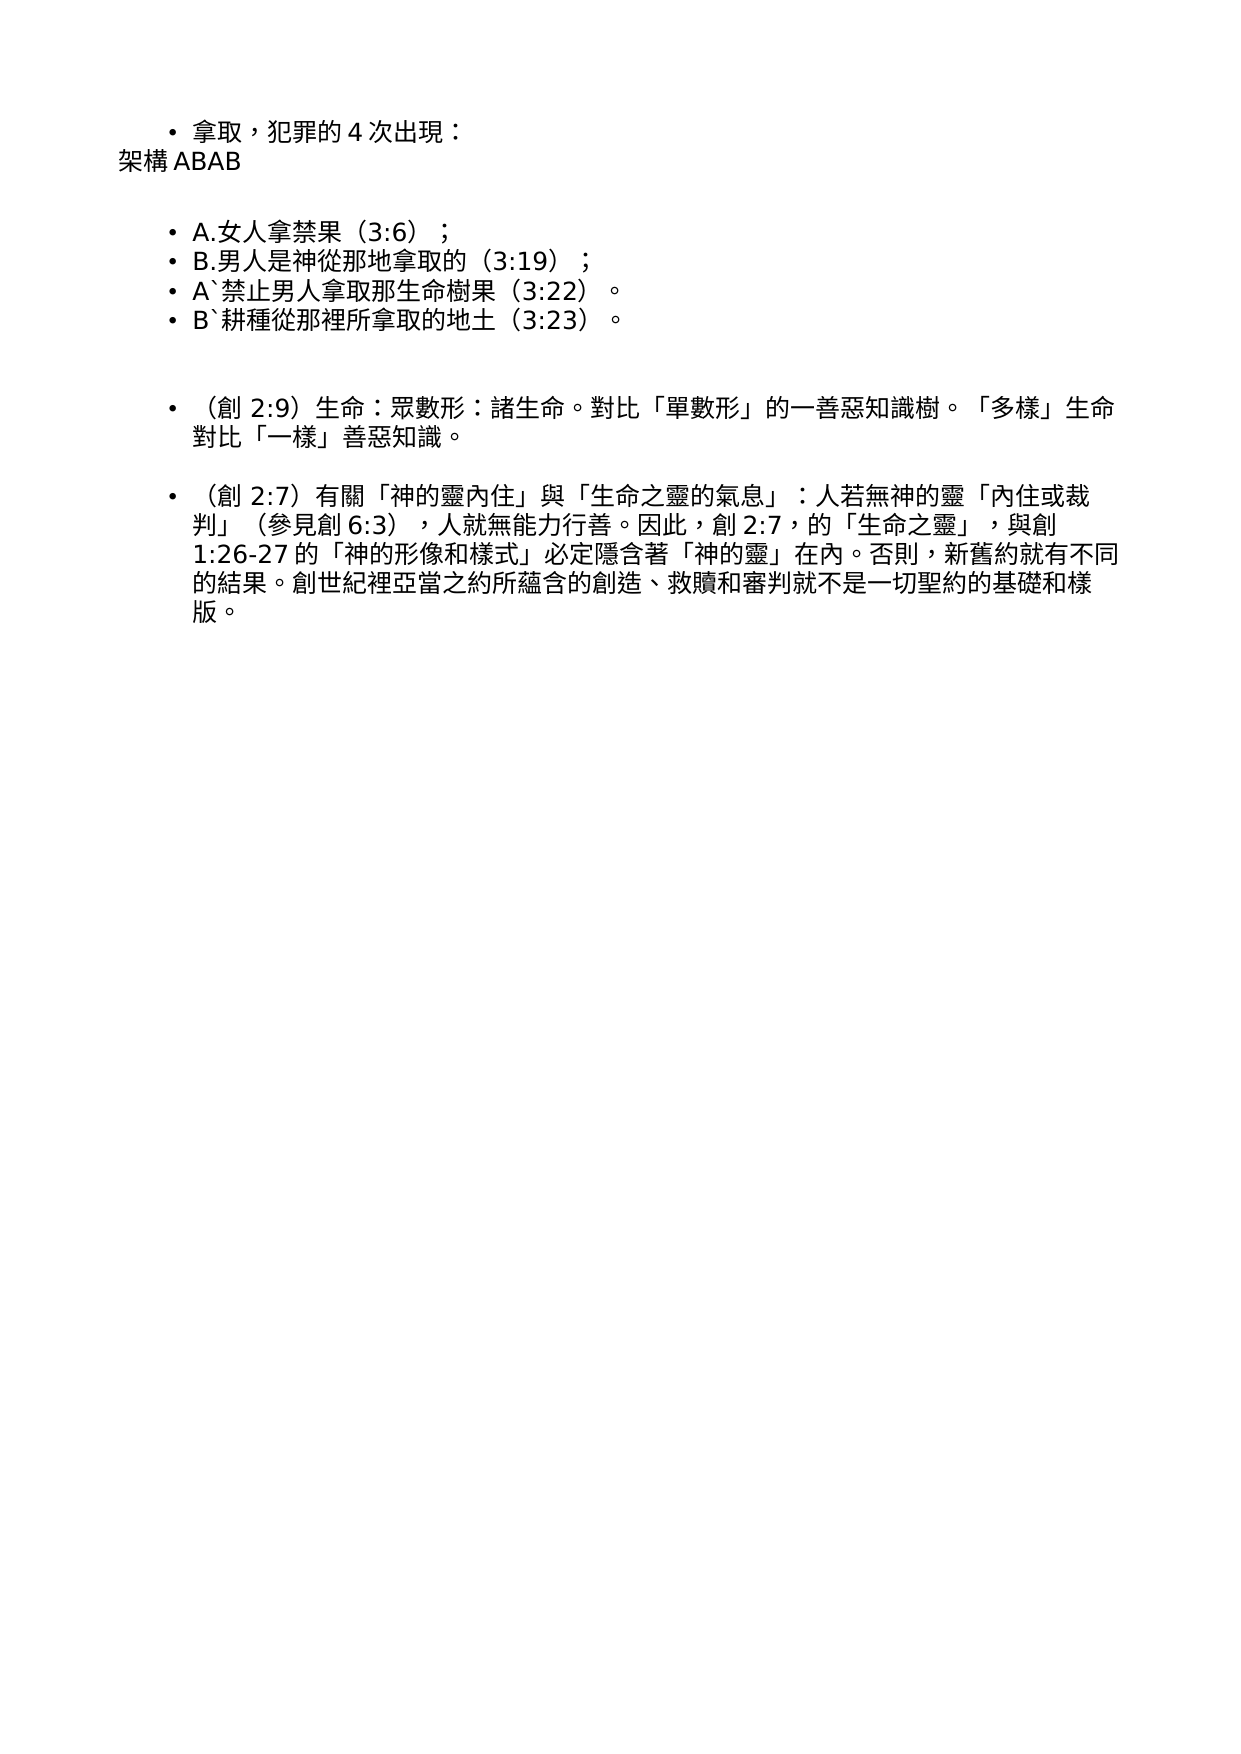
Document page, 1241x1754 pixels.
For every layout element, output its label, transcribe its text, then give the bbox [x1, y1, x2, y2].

list B.男人是神從那地拿取的（3:19）； [177, 248, 1122, 277]
list A`禁止男人拿取那生命樹果（3:22）。 [177, 277, 1122, 306]
list 拿取，犯罪的4次出現： [177, 118, 1122, 147]
list （創 2:9）生命：眾數形：諸生命。對比「單數形」的一善惡知識樹。「多樣」生命對比「一樣」善惡知識。 [177, 394, 1122, 452]
list （創 2:7）有關「神的靈內住」與「生命之靈的氣息」：人若無神的靈「內住或裁判」（參見創6:3），人就無能力行善。因此，創2:7，的「生命之靈」，與創1:26-27的「神的形像和樣式」必定隱含著「神的靈」在內。否則，新舊約就有不同的結果。創世紀裡亞當之約所蘊含的創造、救贖和審判就不是一切聖約的基礎和樣版。 [177, 482, 1122, 628]
list B`耕種從那裡所拿取的地土（3:23）。 [177, 306, 1122, 335]
text 架構ABAB [118, 147, 1122, 176]
list A.女人拿禁果（3:6）； [177, 218, 1122, 248]
